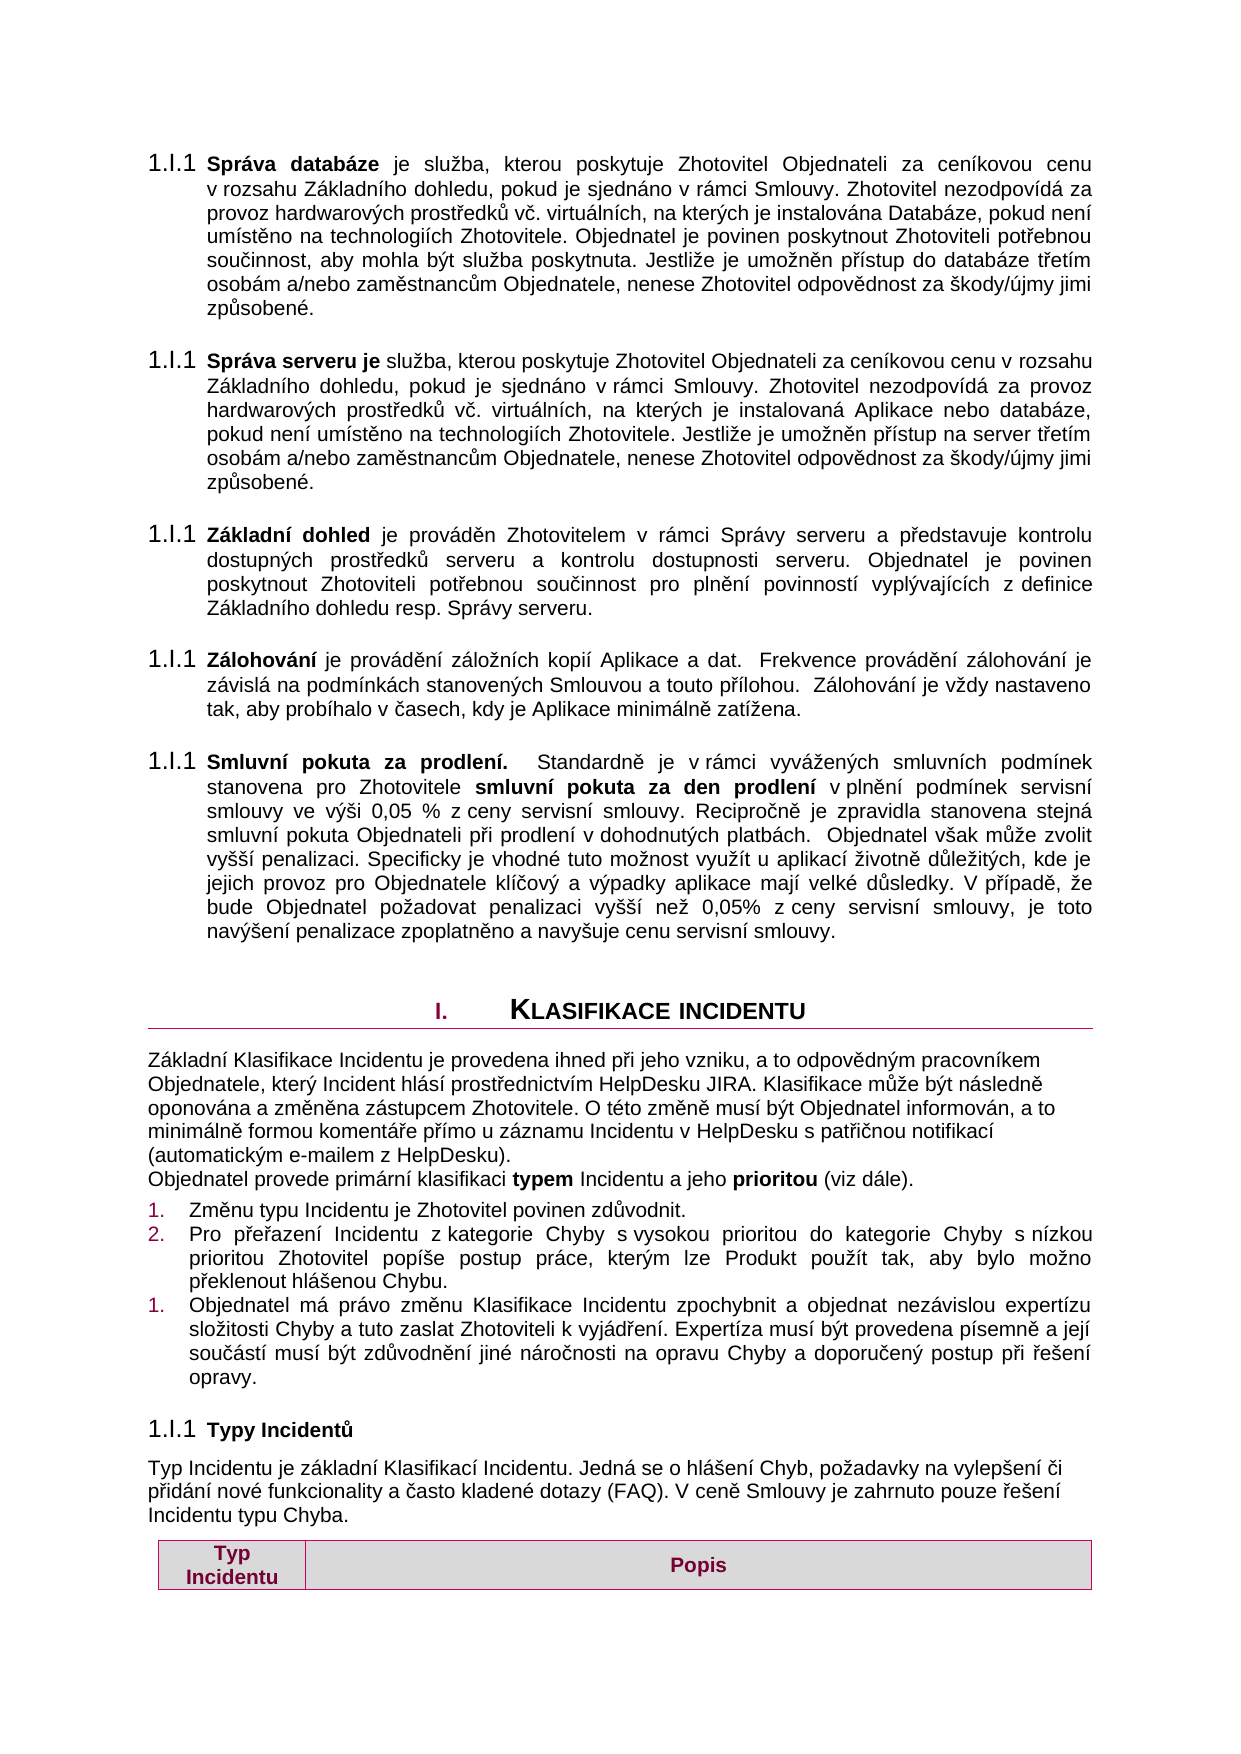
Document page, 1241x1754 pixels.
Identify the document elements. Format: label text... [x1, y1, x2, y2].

list Klasifikace incidentu [148, 992, 1093, 1028]
table_header Typ Incidentu [159, 1541, 305, 1589]
table_header Popis [306, 1541, 1091, 1589]
list Objednatel má právo změnu Klasifikace Incidentu zpochybnit a objednat nezávislou expertízu složitosti Chyby a tuto zaslat Zhotoviteli k vyjádření. Expertíza musí být provedena písemně a její součástí musí být zdůvodnění jiné náročnosti na opravu Chyby a doporučený postup při řešení opravy. [148, 1293, 1093, 1389]
text Objednatel provede primární klasifikaci typem Incidentu a jeho prioritou (viz dále). [148, 1167, 1093, 1191]
list Změnu typu Incidentu je Zhotovitel povinen zdůvodnit. [148, 1197, 1093, 1221]
text Typ Incidentu je základní Klasifikací Incidentu. Jedná se o hlášení Chyb, požadavky na vylepšení či přidání nové funkcionality a často kladené dotazy (FAQ). V ceně Smlouvy je zahrnuto pouze řešení Incidentu typu Chyba. [148, 1455, 1093, 1527]
list Typy Incidentů [148, 1414, 1093, 1443]
list Smluvní pokuta za prodlení. Standardně je v rámci vyvážených smluvních podmínek stanovena pro Zhotovitele smluvní pokuta za den prodlení v plnění podmínek servisní smlouvy ve výši 0,05 % z ceny servisní smlouvy. Recipročně je zpravidla stanovena stejná smluvní pokuta Objednateli při prodlení v dohodnutých platbách. Objednatel však může zvolit vyšší penalizaci. Specificky je vhodné tuto možnost využít u aplikací životně důležitých, kde je jejich provoz pro Objednatele klíčový a výpadky aplikace mají velké důsledky. V případě, že bude Objednatel požadovat penalizaci vyšší než 0,05% z ceny servisní smlouvy, je toto navýšení penalizace zpoplatněno a navyšuje cenu servisní smlouvy. [148, 746, 1093, 942]
text Základní Klasifikace Incidentu je provedena ihned při jeho vzniku, a to odpovědným pracovníkem Objednatele, který Incident hlásí prostřednictvím HelpDesku JIRA. Klasifikace může být následně oponována a změněna zástupcem Zhotovitele. O této změně musí být Objednatel informován, a to minimálně formou komentáře přímo u záznamu Incidentu v HelpDesku s patřičnou notifikací (automatickým e-mailem z HelpDesku). [148, 1047, 1093, 1167]
list Zálohování je provádění záložních kopií Aplikace a dat. Frekvence provádění zálohování je závislá na podmínkách stanovených Smlouvou a touto přílohou. Zálohování je vždy nastaveno tak, aby probíhalo v časech, kdy je Aplikace minimálně zatížena. [148, 644, 1093, 721]
list Správa serveru je služba, kterou poskytuje Zhotovitel Objednateli za ceníkovou cenu v rozsahu Základního dohledu, pokud je sjednáno v rámci Smlouvy. Zhotovitel nezodpovídá za provoz hardwarových prostředků vč. virtuálních, na kterých je instalovaná Aplikace nebo databáze, pokud není umístěno na technologiích Zhotovitele. Jestliže je umožněn přístup na server třetím osobám a/nebo zaměstnancům Objednatele, nenese Zhotovitel odpovědnost za škody/újmy jimi způsobené. [148, 345, 1093, 494]
list Pro přeřazení Incidentu z kategorie Chyby s vysokou prioritou do kategorie Chyby s nízkou prioritou Zhotovitel popíše postup práce, kterým lze Produkt použít tak, aby bylo možno překlenout hlášenou Chybu. [148, 1221, 1093, 1293]
list Základní dohled je prováděn Zhotovitelem v rámci Správy serveru a představuje kontrolu dostupných prostředků serveru a kontrolu dostupnosti serveru. Objednatel je povinen poskytnout Zhotoviteli potřebnou součinnost pro plnění povinností vyplývajících z definice Základního dohledu resp. Správy serveru. [148, 519, 1093, 619]
list Správa databáze je služba, kterou poskytuje Zhotovitel Objednateli za ceníkovou cenu v rozsahu Základního dohledu, pokud je sjednáno v rámci Smlouvy. Zhotovitel nezodpovídá za provoz hardwarových prostředků vč. virtuálních, na kterých je instalována Databáze, pokud není umístěno na technologiích Zhotovitele. Objednatel je povinen poskytnout Zhotoviteli potřebnou součinnost, aby mohla být služba poskytnuta. Jestliže je umožněn přístup do databáze třetím osobám a/nebo zaměstnancům Objednatele, nenese Zhotovitel odpovědnost za škody/újmy jimi způsobené. [148, 148, 1093, 320]
